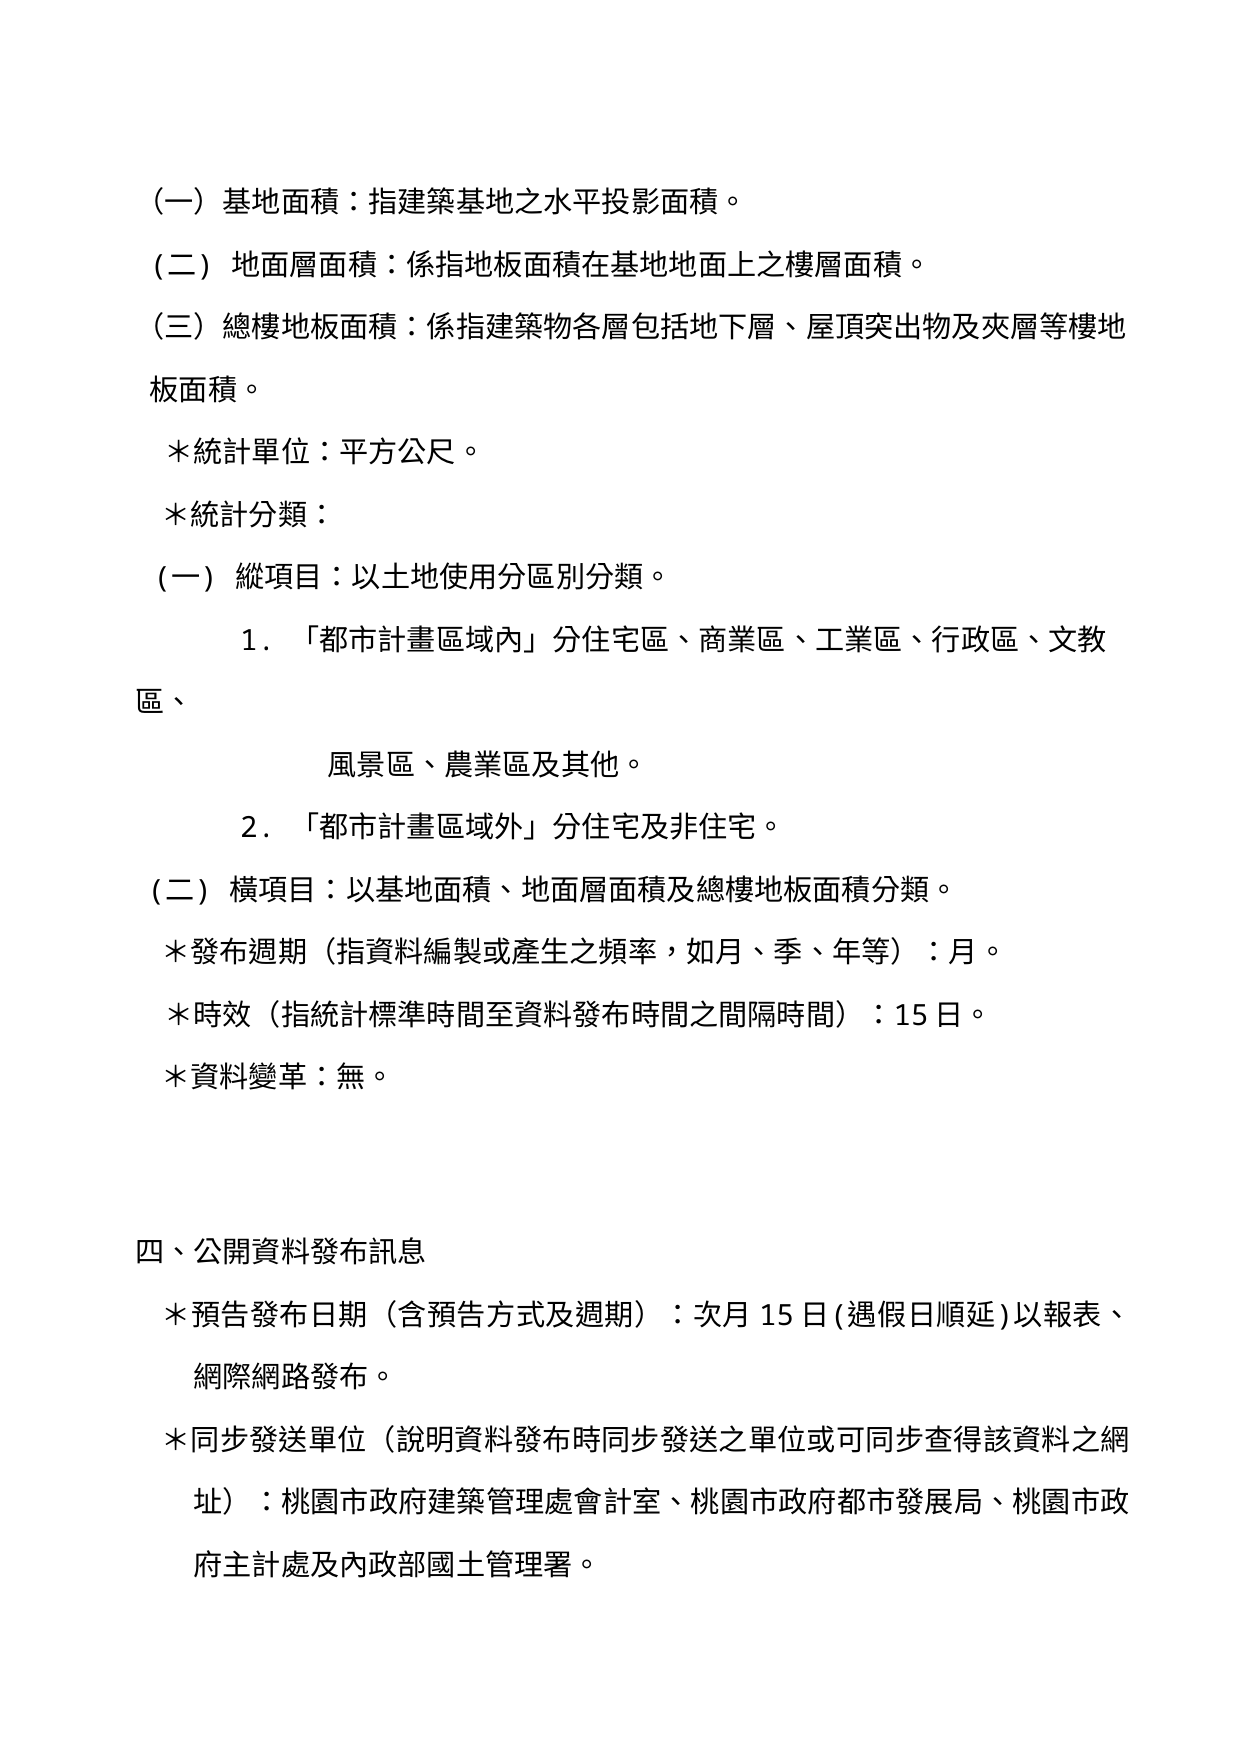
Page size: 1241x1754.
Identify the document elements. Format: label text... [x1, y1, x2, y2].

table_header （一）基地面積：指建築基地之水平投影面積。 (二) 地面層面積：係指地板面積在基地地面上之樓層面積。 （三）總樓地板面積：係指建築物各層包括地下層、屋頂突出物及夾層等樓地 板面積。 ＊統計單位：平方公尺。 ＊統計分類： (一) 縱項目：以土地使用分區別分類。 1. 「都市計畫區域內」分住宅區、商業區、工業區、行政區、文教區、 風景區、農業區及其他。 2. 「都市計畫區域外」分住宅及非住宅。 (二) 橫項目：以基地面積、地面層面積及總樓地板面積分類。 ＊發布週期（指資料編製或產生之頻率，如月、季、年等）：月。 ＊時效（指統計標準時間至資料發布時間之間隔時間）：15日。 ＊資料變革：無。 四、公開資料發布訊息 ＊預告發布日期（含預告方式及週期）：次月15日(遇假日順延)以報表、網際網路發布。 ＊同步發送單位（說明資料發布時同步發送之單位或可同步查得該資料之網址）：桃園市政府建築管理處會計室、桃園市政府都市發展局、桃園市政府主計處及內政部國土管理署。 [124, 158, 1143, 1583]
